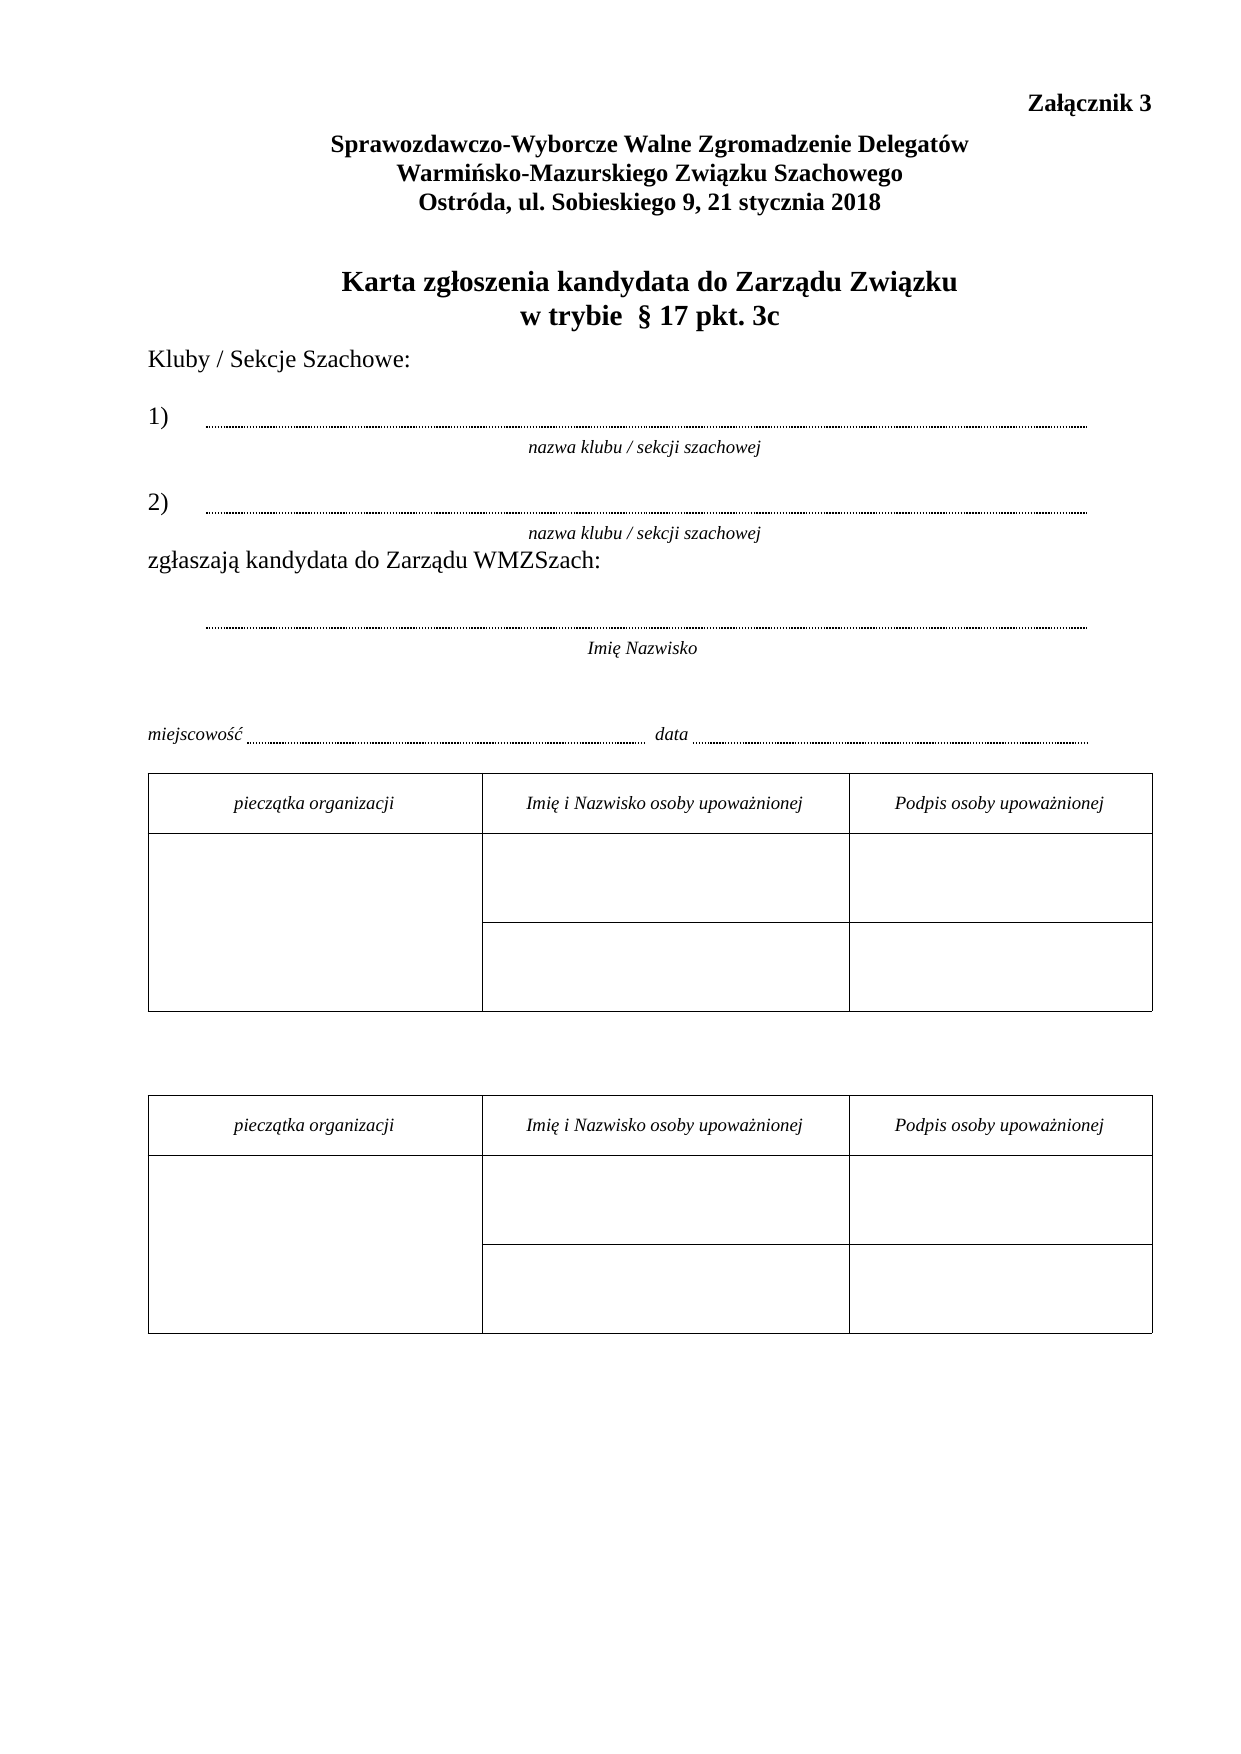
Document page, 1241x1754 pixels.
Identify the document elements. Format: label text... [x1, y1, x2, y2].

text 1) nazwa klubu / sekcji szachowej 2) nazwa klubu / sekcji szachowej [148, 372, 1152, 545]
table_cell [483, 923, 849, 1011]
text Imię Nazwisko [148, 602, 1152, 660]
table_header Imię i Nazwisko osoby upoważnionej [483, 1096, 849, 1155]
table_header pieczątka organizacji [149, 774, 482, 832]
table_cell [483, 1245, 849, 1333]
table_cell [850, 923, 1152, 1011]
table_header Imię i Nazwisko osoby upoważnionej [483, 774, 849, 832]
table_header Podpis osoby upoważnionej [850, 1096, 1152, 1155]
text Kluby / Sekcje Szachowe: [148, 344, 1152, 372]
table_cell [483, 834, 849, 922]
subtitle Sprawozdawczo-Wyborcze Walne Zgromadzenie Delegatów Warmińsko-Mazurskiego Związku Szachowego Ostróda, ul. Sobieskiego 9, 21 stycznia 2018 [148, 129, 1152, 215]
table_header Podpis osoby upoważnionej [850, 774, 1152, 832]
table_cell [149, 834, 482, 1011]
table_cell [483, 1156, 849, 1244]
text miejscowość data [148, 717, 1152, 746]
table_cell [850, 1245, 1152, 1333]
table_cell [850, 834, 1152, 922]
table_cell [149, 1156, 482, 1333]
subtitle Karta zgłoszenia kandydata do Zarządu Związku w trybie § 17 pkt. 3c [148, 264, 1152, 331]
text Załącznik 3 [148, 88, 1152, 117]
table_cell [850, 1156, 1152, 1244]
text zgłaszają kandydata do Zarządu WMZSzach: [148, 545, 1152, 574]
table_header pieczątka organizacji [149, 1096, 482, 1155]
